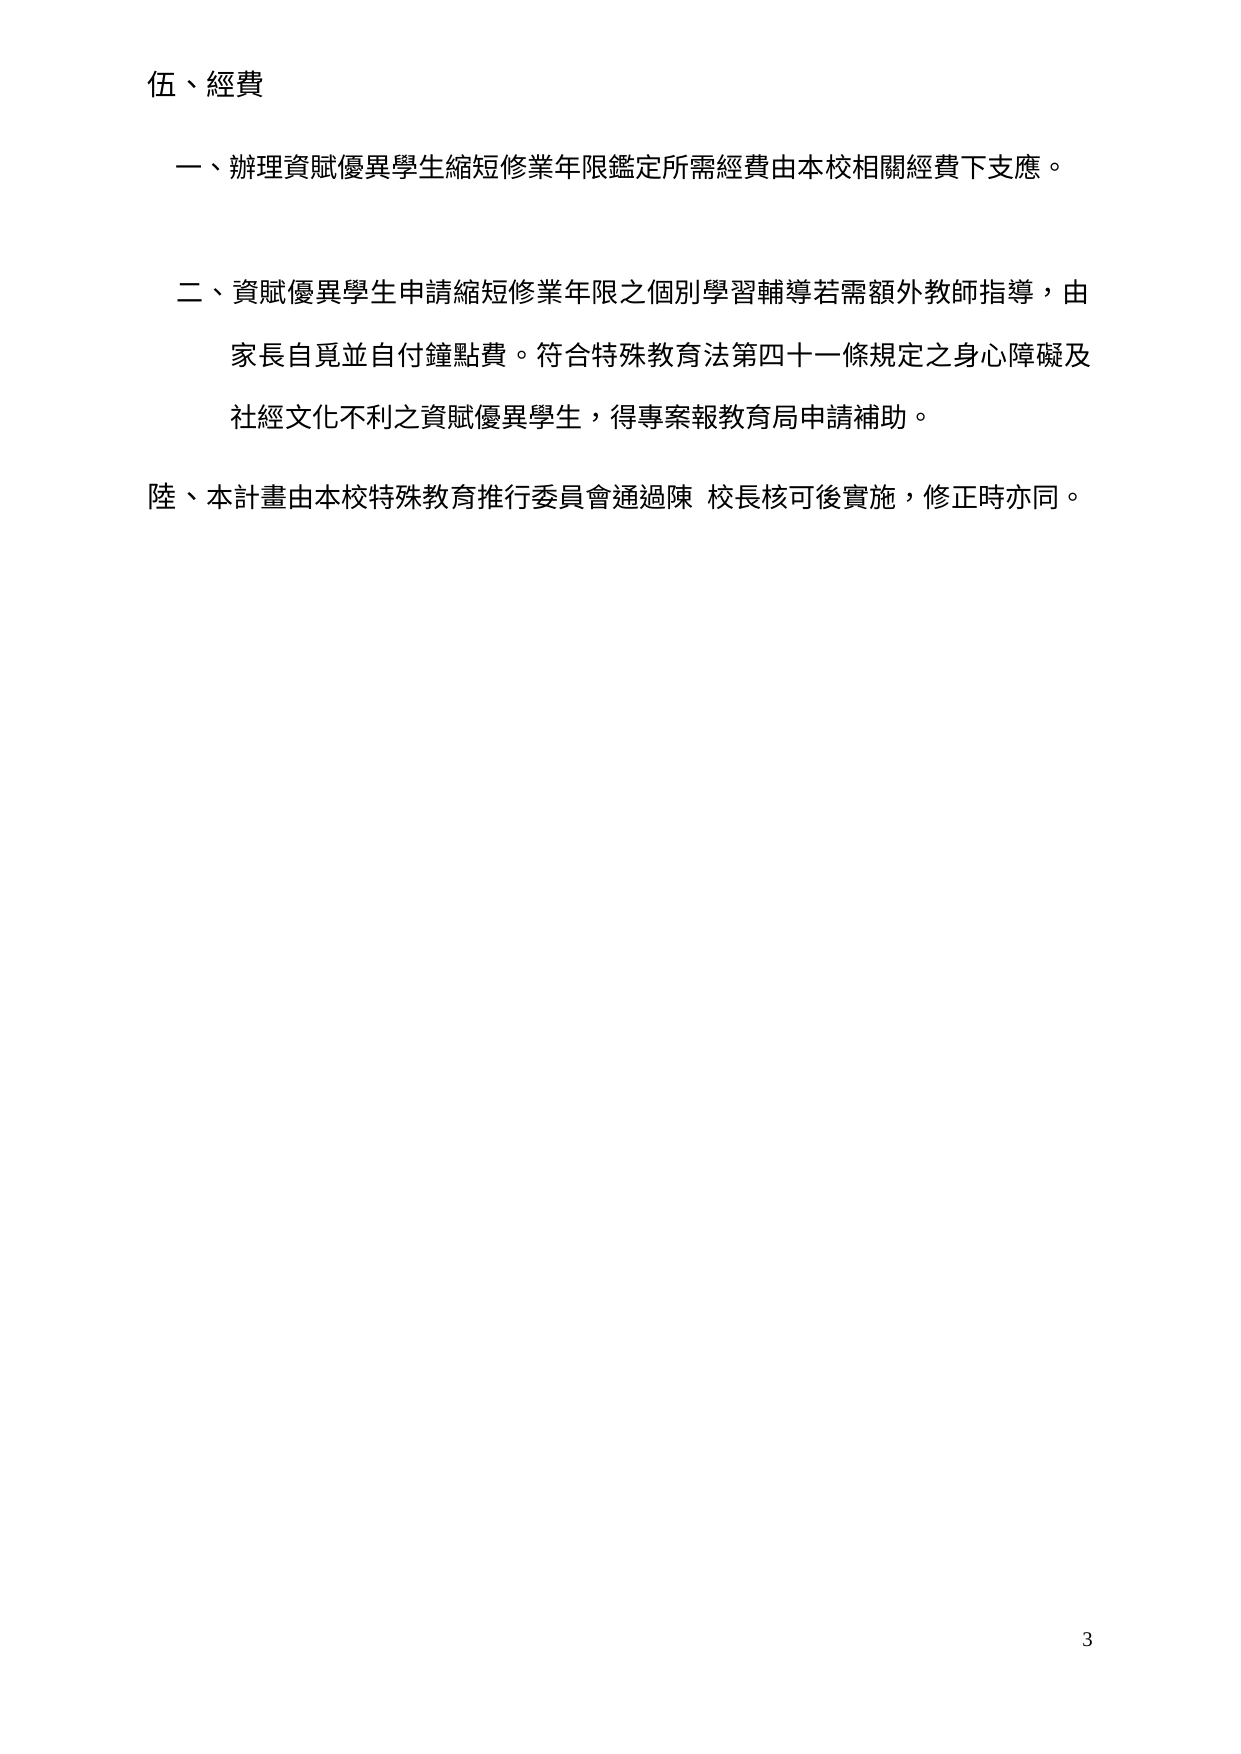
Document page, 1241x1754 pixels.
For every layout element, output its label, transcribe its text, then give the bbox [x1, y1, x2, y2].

text 二、資賦優異學生申請縮短修業年限之個別學習輔導若需額外教師指導，由家長自覓並自付鐘點費。符合特殊教育法第四十一條規定之身心障礙及社經文化不利之資賦優異學生，得專案報教育局申請補助。 [176, 249, 1092, 437]
text 一、辦理資賦優異學生縮短修業年限鑑定所需經費由本校相關經費下支應。 [148, 124, 1092, 187]
text 陸、本計畫由本校特殊教育推行委員會通過陳 校長核可後實施，修正時亦同。 [148, 474, 1092, 516]
text 伍、經費 [148, 62, 1092, 103]
